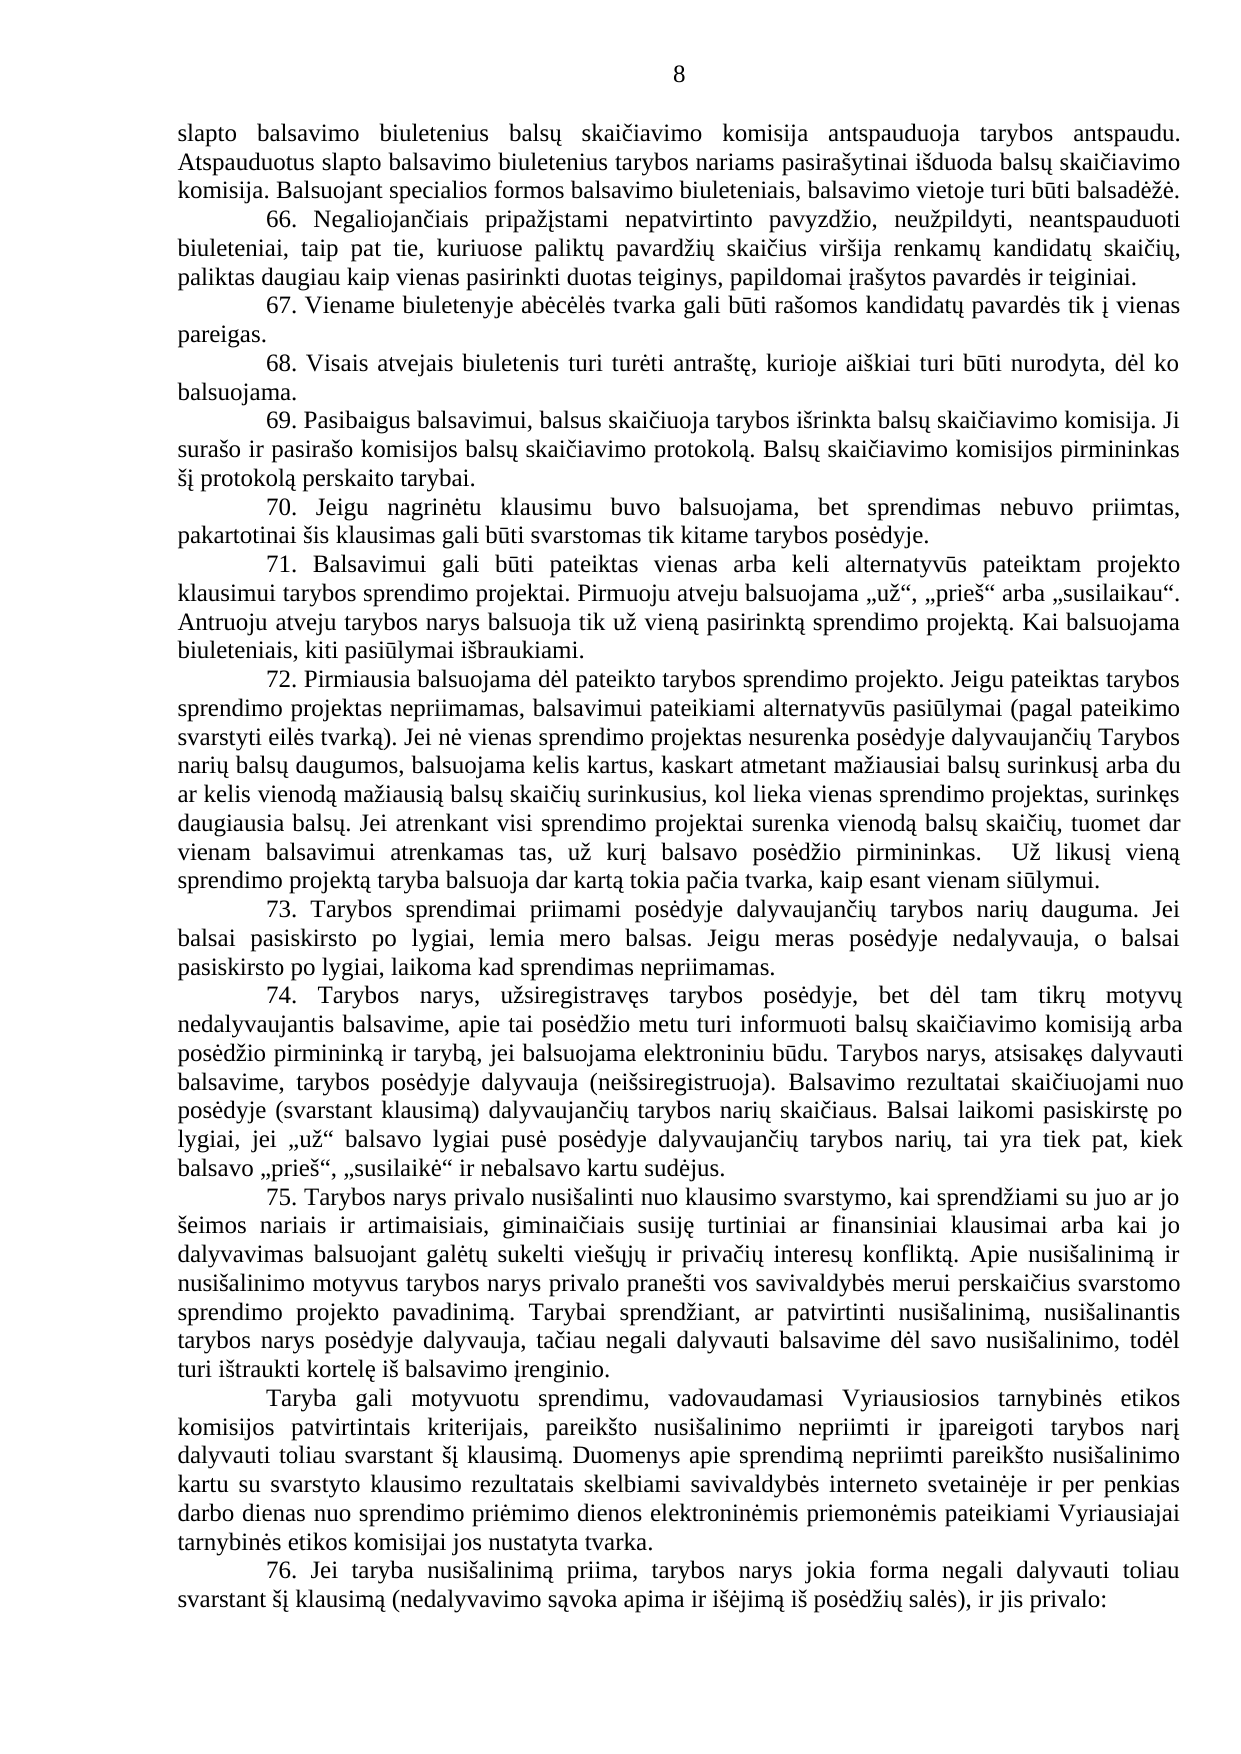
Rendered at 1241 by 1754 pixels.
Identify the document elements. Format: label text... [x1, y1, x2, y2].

text 73. Tarybos sprendimai priimami posėdyje dalyvaujančių tarybos narių dauguma. Jei balsai pasiskirsto po lygiai, lemia mero balsas. Jeigu meras posėdyje nedalyvauja, o balsai pasiskirsto po lygiai, laikoma kad sprendimas nepriimamas. [177, 894, 1181, 981]
text 70. Jeigu nagrinėtu klausimu buvo balsuojama, bet sprendimas nebuvo priimtas, pakartotinai šis klausimas gali būti svarstomas tik kitame tarybos posėdyje. [177, 492, 1181, 549]
text Taryba gali motyvuotu sprendimu, vadovaudamasi Vyriausiosios tarnybinės etikos komisijos patvirtintais kriterijais, pareikšto nusišalinimo nepriimti ir įpareigoti tarybos narį dalyvauti toliau svarstant šį klausimą. Duomenys apie sprendimą nepriimti pareikšto nusišalinimo kartu su svarstyto klausimo rezultatais skelbiami savivaldybės interneto svetainėje ir per penkias darbo dienas nuo sprendimo priėmimo dienos elektroninėmis priemonėmis pateikiami Vyriausiajai tarnybinės etikos komisijai jos nustatyta tvarka. [177, 1383, 1181, 1556]
text 66. Negaliojančiais pripažįstami nepatvirtinto pavyzdžio, neužpildyti, neantspauduoti biuleteniai, taip pat tie, kuriuose paliktų pavardžių skaičius viršija renkamų kandidatų skaičių, paliktas daugiau kaip vienas pasirinkti duotas teiginys, papildomai įrašytos pavardės ir teiginiai. [177, 204, 1181, 291]
text slapto balsavimo biuletenius balsų skaičiavimo komisija antspauduoja tarybos antspaudu. Atspauduotus slapto balsavimo biuletenius tarybos nariams pasirašytinai išduoda balsų skaičiavimo komisija. Balsuojant specialios formos balsavimo biuleteniais, balsavimo vietoje turi būti balsadėžė. [177, 118, 1181, 204]
text 69. Pasibaigus balsavimui, balsus skaičiuoja tarybos išrinkta balsų skaičiavimo komisija. Ji surašo ir pasirašo komisijos balsų skaičiavimo protokolą. Balsų skaičiavimo komisijos pirmininkas šį protokolą perskaito tarybai. [177, 406, 1181, 492]
text 72. Pirmiausia balsuojama dėl pateikto tarybos sprendimo projekto. Jeigu pateiktas tarybos sprendimo projektas nepriimamas, balsavimui pateikiami alternatyvūs pasiūlymai (pagal pateikimo svarstyti eilės tvarką). Jei nė vienas sprendimo projektas nesurenka posėdyje dalyvaujančių Tarybos narių balsų daugumos, balsuojama kelis kartus, kaskart atmetant mažiausiai balsų surinkusį arba du ar kelis vienodą mažiausią balsų skaičių surinkusius, kol lieka vienas sprendimo projektas, surinkęs daugiausia balsų. Jei atrenkant visi sprendimo projektai surenka vienodą balsų skaičių, tuomet dar vienam balsavimui atrenkamas tas, už kurį balsavo posėdžio pirmininkas. Už likusį vieną sprendimo projektą taryba balsuoja dar kartą tokia pačia tvarka, kaip esant vienam siūlymui. [177, 664, 1181, 894]
text 76. Jei taryba nusišalinimą priima, tarybos narys jokia forma negali dalyvauti toliau svarstant šį klausimą (nedalyvavimo sąvoka apima ir išėjimą iš posėdžių salės), ir jis privalo: [177, 1556, 1181, 1613]
text 67. Viename biuletenyje abėcėlės tvarka gali būti rašomos kandidatų pavardės tik į vienas pareigas. [177, 291, 1181, 348]
text 74. Tarybos narys, užsiregistravęs tarybos posėdyje, bet dėl tam tikrų motyvų nedalyvaujantis balsavime, apie tai posėdžio metu turi informuoti balsų skaičiavimo komisiją arba posėdžio pirmininką ir tarybą, jei balsuojama elektroniniu būdu. Tarybos narys, atsisakęs dalyvauti balsavime, tarybos posėdyje dalyvauja (neišsiregistruoja). Balsavimo rezultatai skaičiuojami nuo posėdyje (svarstant klausimą) dalyvaujančių tarybos narių skaičiaus. Balsai laikomi pasiskirstę po lygiai, jei „už“ balsavo lygiai pusė posėdyje dalyvaujančių tarybos narių, tai yra tiek pat, kiek balsavo „prieš“, „susilaikė“ ir nebalsavo kartu sudėjus. [177, 981, 1183, 1182]
text 75. Tarybos narys privalo nusišalinti nuo klausimo svarstymo, kai sprendžiami su juo ar jo šeimos nariais ir artimaisiais, giminaičiais susiję turtiniai ar finansiniai klausimai arba kai jo dalyvavimas balsuojant galėtų sukelti viešųjų ir privačių interesų konfliktą. Apie nusišalinimą ir nusišalinimo motyvus tarybos narys privalo pranešti vos savivaldybės merui perskaičius svarstomo sprendimo projekto pavadinimą. Tarybai sprendžiant, ar patvirtinti nusišalinimą, nusišalinantis tarybos narys posėdyje dalyvauja, tačiau negali dalyvauti balsavime dėl savo nusišalinimo, todėl turi ištraukti kortelę iš balsavimo įrenginio. [177, 1182, 1181, 1383]
text 68. Visais atvejais biuletenis turi turėti antraštę, kurioje aiškiai turi būti nurodyta, dėl ko balsuojama. [177, 348, 1181, 406]
text 71. Balsavimui gali būti pateiktas vienas arba keli alternatyvūs pateiktam projekto klausimui tarybos sprendimo projektai. Pirmuoju atveju balsuojama „už“, „prieš“ arba „susilaikau“. Antruoju atveju tarybos narys balsuoja tik už vieną pasirinktą sprendimo projektą. Kai balsuojama biuleteniais, kiti pasiūlymai išbraukiami. [177, 549, 1181, 664]
